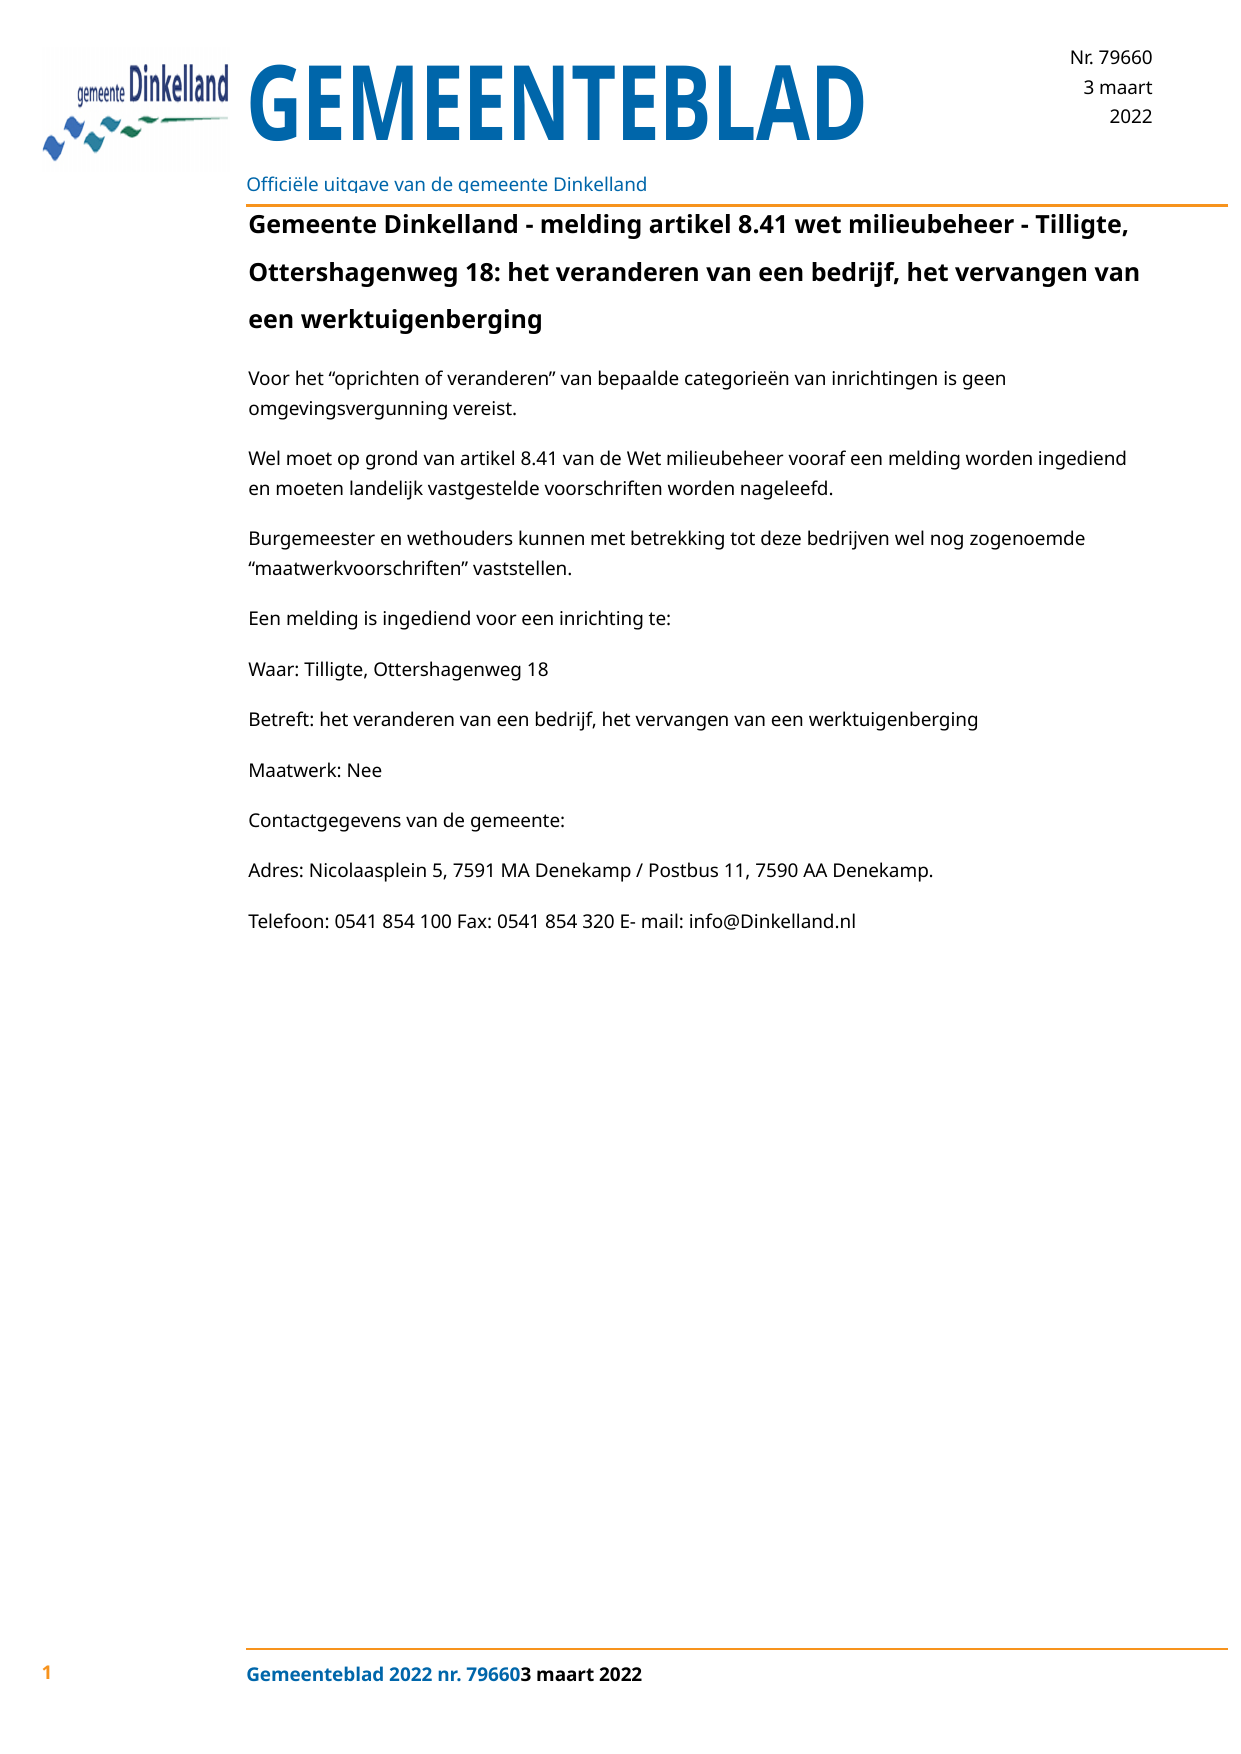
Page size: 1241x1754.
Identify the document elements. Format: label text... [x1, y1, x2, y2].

text Telefoon: 0541 854 100 Fax: 0541 854 320 E- mail: info@Dinkelland.nl [248, 908, 1152, 934]
text Burgemeester en wethouders kunnen met betrekking tot deze bedrijven wel nog zogenoemde “maatwerkvoorschriften” vaststellen. [248, 526, 1152, 581]
text Adres: Nicolaasplein 5, 7591 MA Denekamp / Postbus 11, 7590 AA Denekamp. [248, 858, 1152, 883]
text Betreft: het veranderen van een bedrijf, het vervangen van een werktuigenberging [248, 706, 1152, 732]
text Maatwerk: Nee [248, 757, 1152, 782]
text Een melding is ingediend voor een inrichting te: [248, 606, 1152, 631]
text Voor het “oprichten of veranderen” van bepaalde categorieën van inrichtingen is geen omgevingsvergunning vereist. [248, 366, 1152, 421]
text Waar: Tilligte, Ottershagenweg 18 [248, 656, 1152, 682]
text Gemeente Dinkelland - melding artikel 8.41 wet milieubeheer - Tilligte, Ottershagenweg 18: het veranderen van een bedrijf, het vervangen van een werktuigenberging [248, 207, 1152, 336]
picture [41, 47, 231, 172]
text Contactgegevens van de gemeente: [248, 807, 1152, 833]
text Wel moet op grond van artikel 8.41 van de Wet milieubeheer vooraf een melding worden ingediend en moeten landelijk vastgestelde voorschriften worden nageleefd. [248, 446, 1152, 501]
